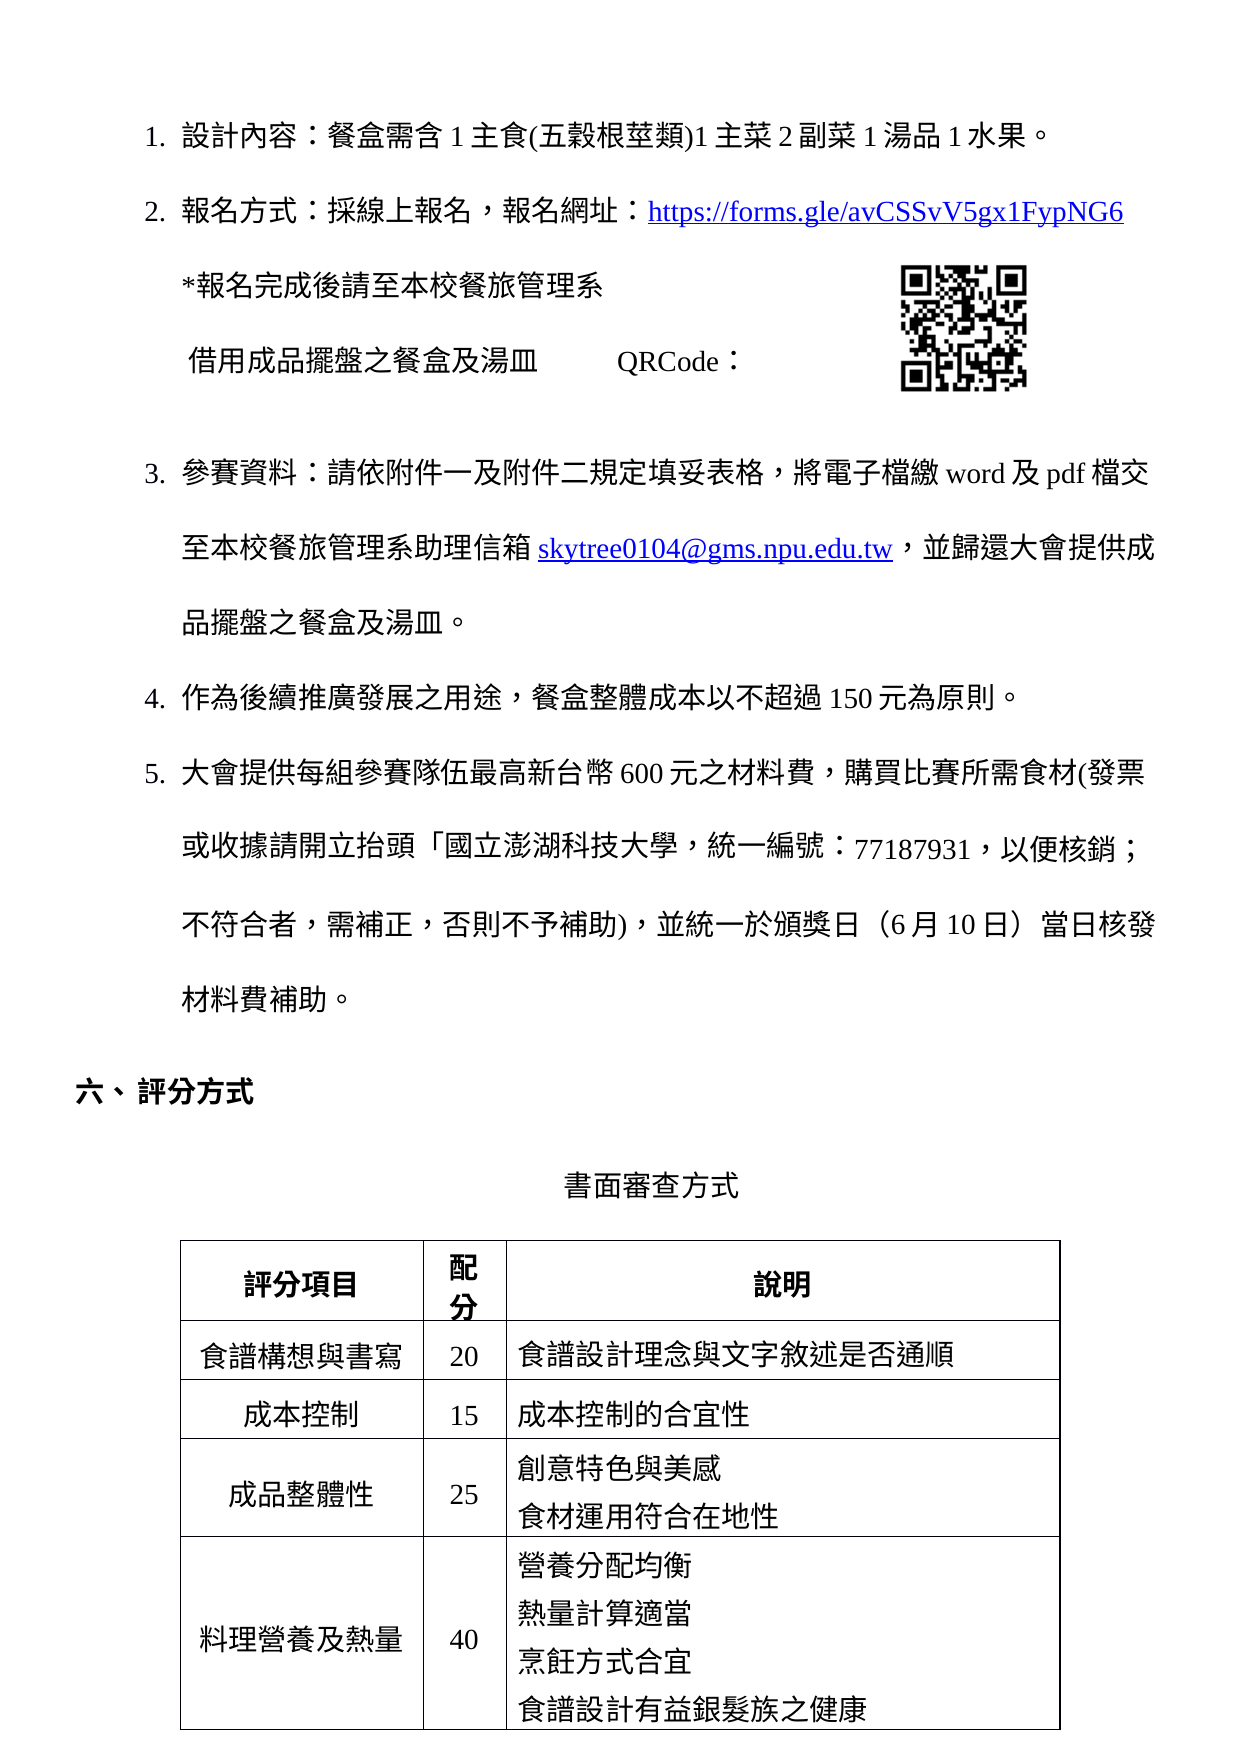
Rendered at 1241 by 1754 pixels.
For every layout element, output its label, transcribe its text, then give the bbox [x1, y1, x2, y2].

table_cell 成品整體性 [181, 1439, 423, 1536]
table_cell 料理營養及熱量 [181, 1537, 423, 1729]
list 書面審查方式 [138, 1139, 1165, 1214]
list 報名方式：採線上報名，報名網址：https://forms.gle/avCSSvV5gx1FypNG6 [144, 164, 1168, 239]
table_header 評分項目 [181, 1241, 423, 1320]
picture [884, 258, 1044, 396]
list 評分方式 [75, 1046, 1165, 1121]
table_cell 40 [424, 1537, 506, 1729]
table_header 配分 [424, 1241, 506, 1320]
list *報名完成後請至本校餐旅管理系 [181, 239, 1168, 314]
table_cell 食譜構想與書寫 [181, 1321, 423, 1379]
table_cell 25 [424, 1439, 506, 1536]
table_cell 創意特色與美感 食材運用符合在地性 [507, 1439, 1059, 1536]
list 參賽資料：請依附件一及附件二規定填妥表格，將電子檔繳word及pdf檔交至本校餐旅管理系助理信箱 skytree0104@gms.npu.edu.tw，並歸還大會提供成品擺盤之餐盒及湯皿。 [144, 427, 1168, 652]
table_cell 營養分配均衡 熱量計算適當 烹飪方式合宜 食譜設計有益銀髮族之健康 [507, 1537, 1059, 1729]
table_cell 成本控制的合宜性 [507, 1380, 1059, 1438]
table_cell 成本控制 [181, 1380, 423, 1438]
list 借用成品擺盤之餐盒及湯皿 QRCode： [181, 314, 884, 389]
list 作為後續推廣發展之用途，餐盒整體成本以不超過150元為原則。 [144, 652, 1168, 727]
list 大會提供每組參賽隊伍最高新台幣600元之材料費，購買比賽所需食材(發票或收據請開立抬頭「國立澎湖科技大學，統一編號：77187931，以便核銷；不符合者，需補正，否則不予補助)，並統一於頒獎日（6月10日）當日核發材料費補助。 [144, 727, 1168, 1027]
table_cell 15 [424, 1380, 506, 1438]
list [1044, 314, 1168, 389]
table_cell 20 [424, 1321, 506, 1379]
list 設計內容：餐盒需含1主食(五穀根莖類)1主菜2副菜1湯品1水果。 [144, 89, 1168, 164]
table_header 說明 [507, 1241, 1059, 1320]
table_cell 食譜設計理念與文字敘述是否通順 [507, 1321, 1059, 1379]
